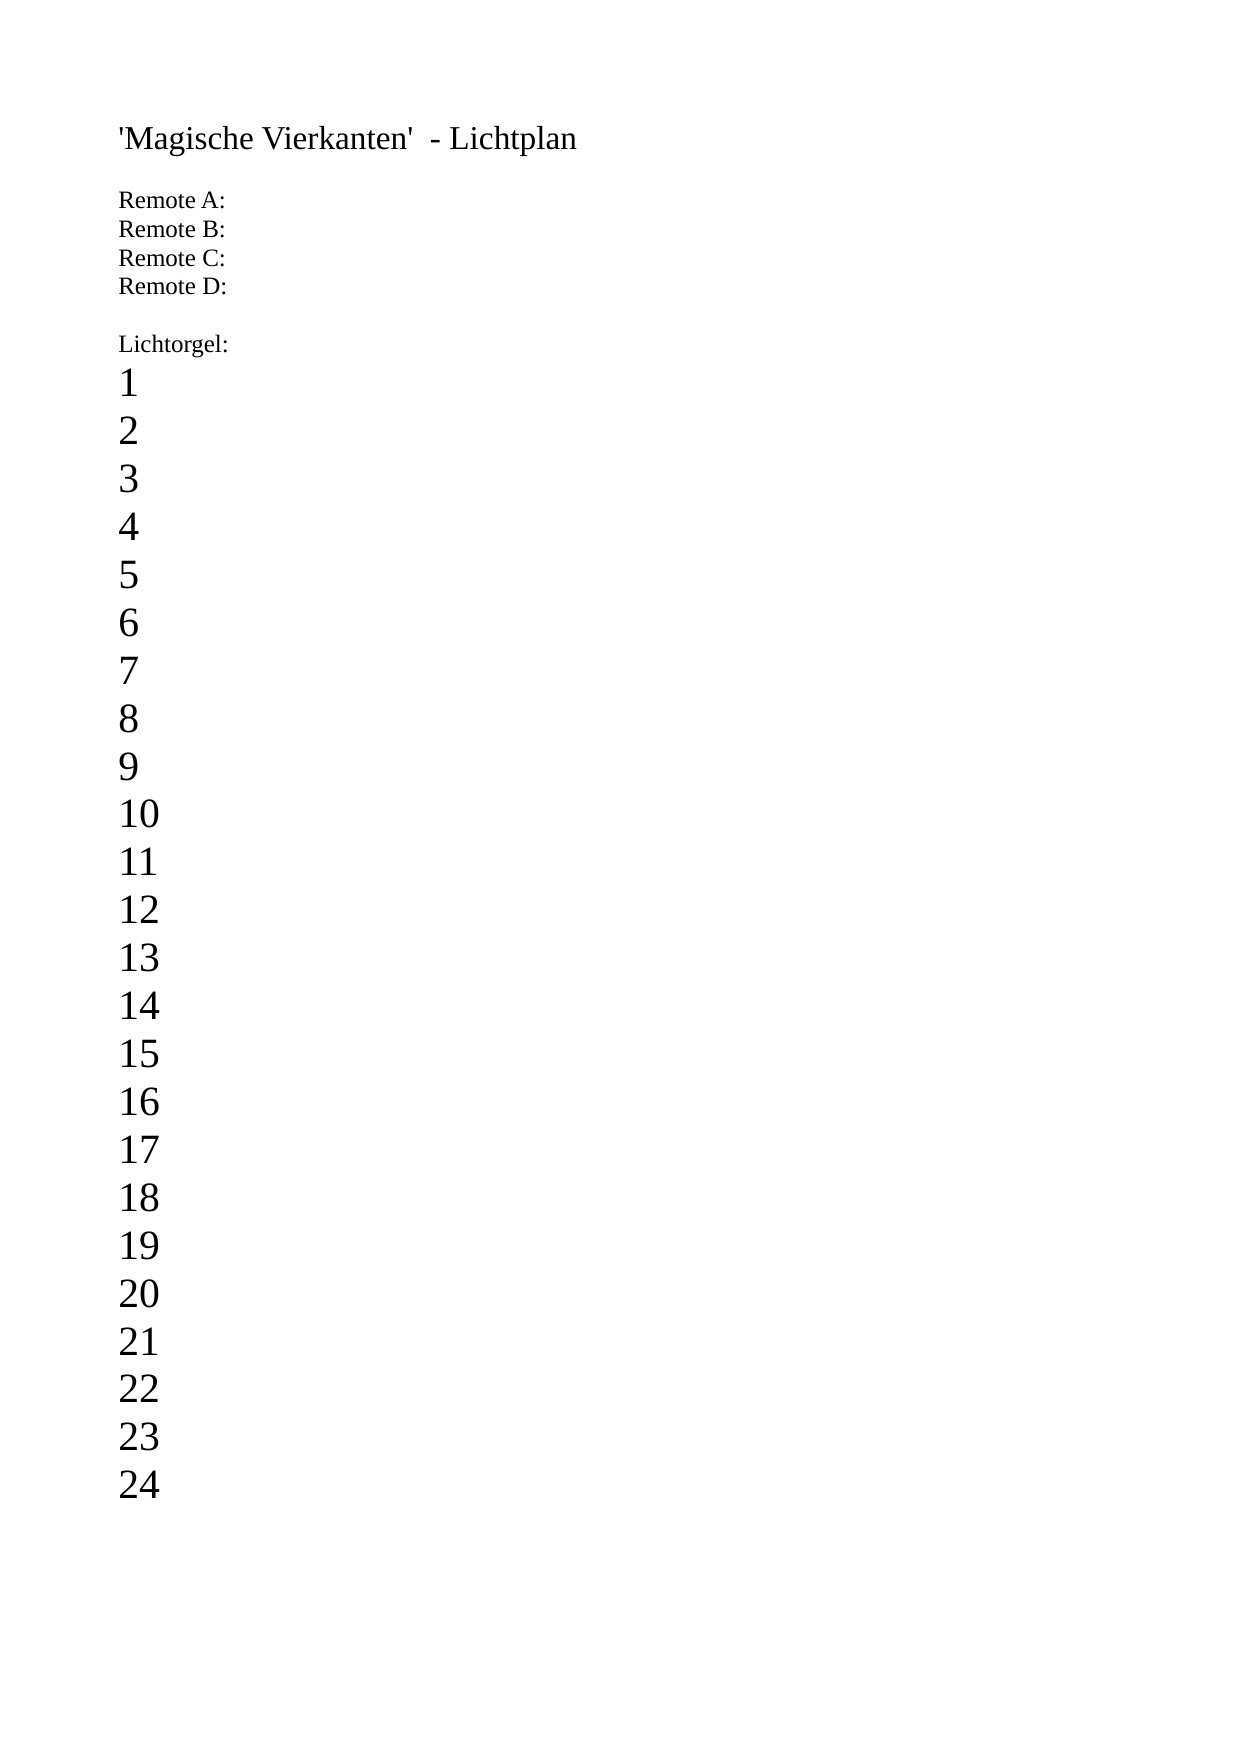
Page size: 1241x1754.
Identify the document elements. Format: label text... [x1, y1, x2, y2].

table_cell [226, 693, 1122, 741]
text 'Magische Vierkanten' - Lichtplan [118, 118, 1122, 156]
table_cell [226, 741, 1122, 789]
table_cell [226, 597, 1122, 645]
table_cell [226, 1316, 1122, 1364]
table_cell 19 [118, 1220, 226, 1268]
table_cell [226, 1172, 1122, 1220]
table_cell [226, 1268, 1122, 1316]
table_cell [226, 645, 1122, 693]
table_cell 11 [118, 837, 226, 885]
table_cell 15 [118, 1029, 226, 1076]
table_cell [226, 789, 1122, 837]
table_cell [226, 981, 1122, 1028]
table_cell 10 [118, 789, 226, 837]
table_cell 20 [118, 1268, 226, 1316]
table_cell [226, 549, 1122, 597]
text Remote C: [118, 243, 1122, 271]
table_cell [226, 454, 1122, 501]
text Remote A: [118, 185, 1122, 214]
table_cell 5 [118, 549, 226, 597]
table_cell [226, 933, 1122, 981]
table_cell [226, 501, 1122, 549]
table_cell [226, 1076, 1122, 1124]
table_cell 12 [118, 885, 226, 933]
table_cell 23 [118, 1412, 226, 1460]
table_cell 24 [118, 1460, 226, 1508]
text Remote D: [118, 271, 1122, 300]
table_cell 14 [118, 981, 226, 1028]
table_cell 21 [118, 1316, 226, 1364]
table_cell 18 [118, 1172, 226, 1220]
table_header 1 [118, 358, 226, 406]
table_cell 17 [118, 1124, 226, 1172]
table_cell [226, 885, 1122, 933]
table_cell 13 [118, 933, 226, 981]
table_cell 22 [118, 1364, 226, 1412]
table_cell 6 [118, 597, 226, 645]
text Remote B: [118, 214, 1122, 243]
table_cell [226, 1124, 1122, 1172]
table_cell 16 [118, 1076, 226, 1124]
table_cell 3 [118, 454, 226, 501]
table_cell 8 [118, 693, 226, 741]
table_header [226, 358, 1122, 406]
table_cell 4 [118, 501, 226, 549]
table_cell [226, 1460, 1122, 1508]
table_cell [226, 406, 1122, 453]
table_cell [226, 1220, 1122, 1268]
table_cell [226, 837, 1122, 885]
table_cell 9 [118, 741, 226, 789]
table_cell [226, 1412, 1122, 1460]
table_cell 7 [118, 645, 226, 693]
table_cell [226, 1029, 1122, 1076]
table_cell 2 [118, 406, 226, 453]
table_cell [226, 1364, 1122, 1412]
text Lichtorgel: [118, 329, 1122, 358]
